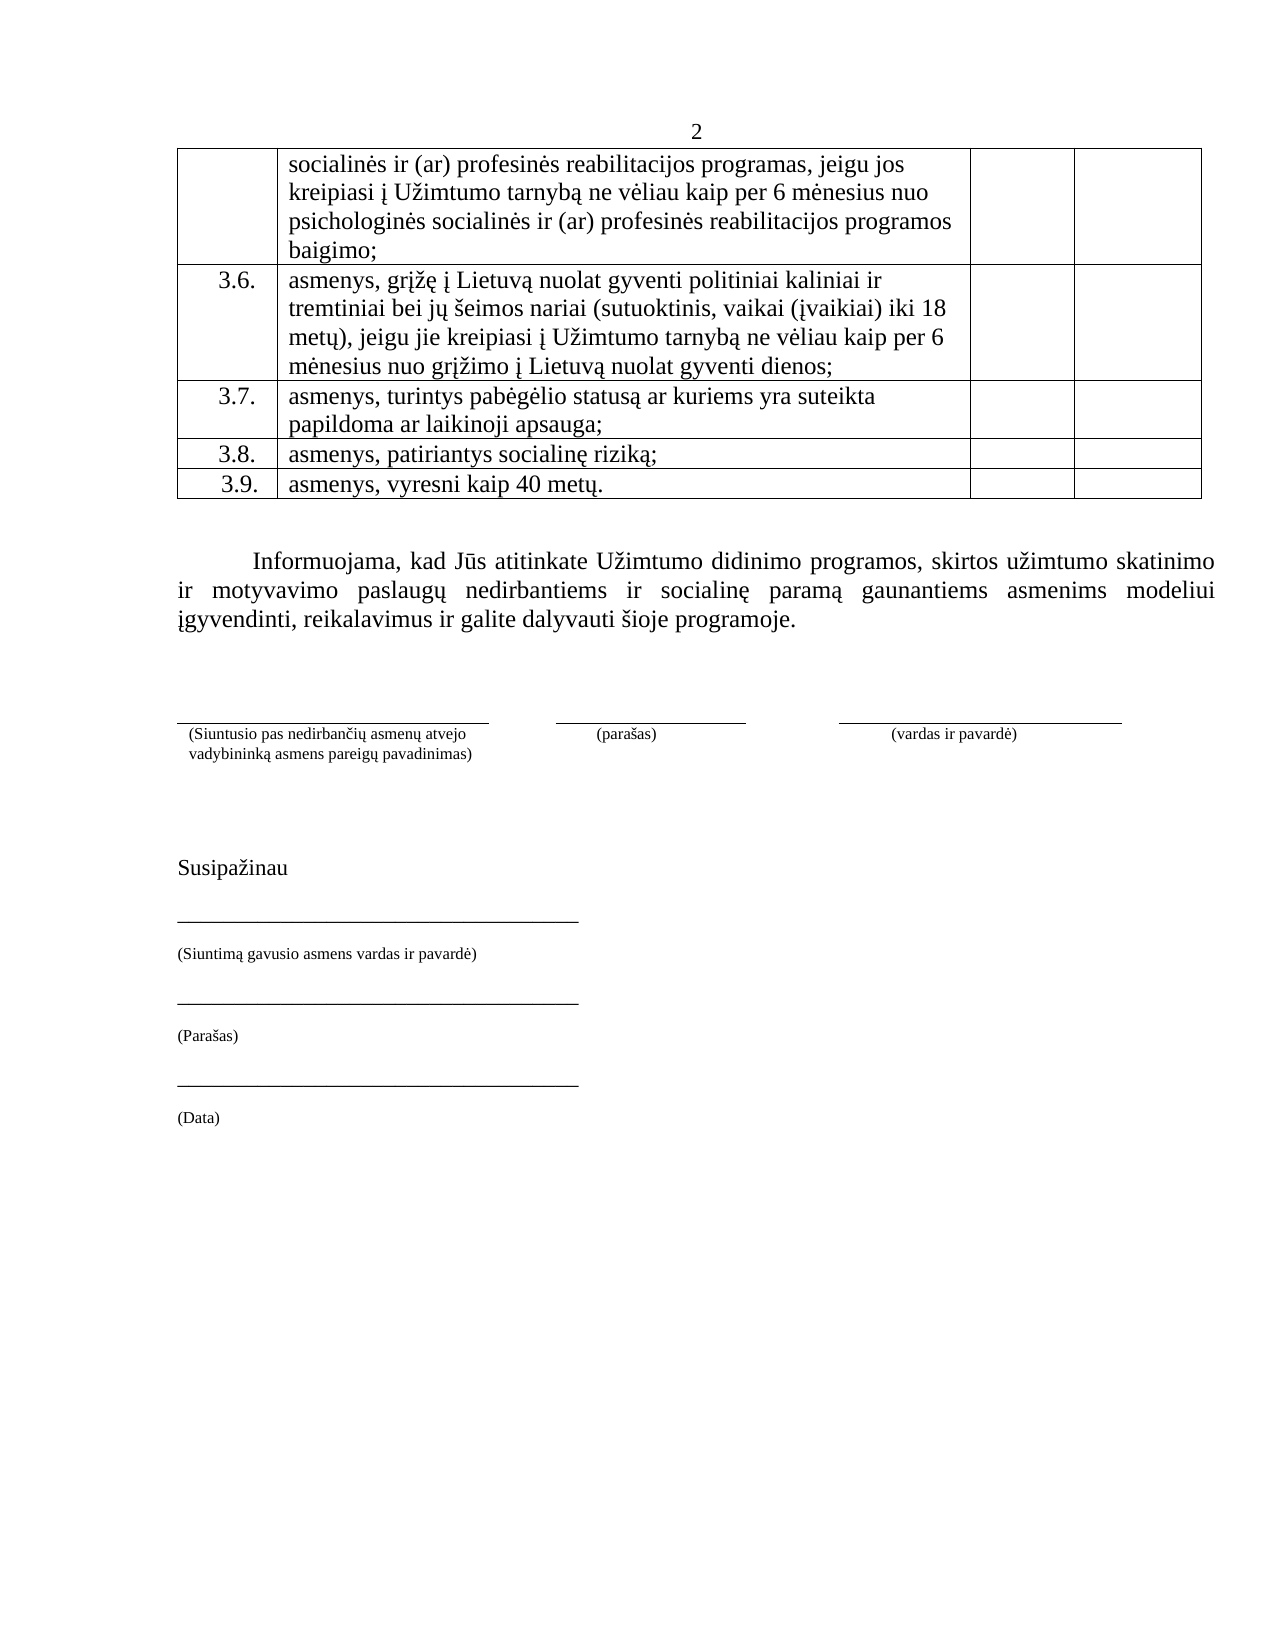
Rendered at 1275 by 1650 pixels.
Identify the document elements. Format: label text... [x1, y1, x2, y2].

table_cell 3.9. [178, 469, 277, 498]
text ___________________________________ [177, 981, 1216, 1007]
text (Siuntimą gavusio asmens vardas ir pavardė) [177, 944, 1216, 963]
table_header [746, 723, 838, 764]
table_cell 3.8. [178, 439, 277, 468]
table_cell [971, 439, 1074, 468]
table_cell socialinės ir (ar) profesinės reabilitacijos programas, jeigu jos kreipiasi į Užimtumo tarnybą ne vėliau kaip per 6 mėnesius nuo psichologinės socialinės ir (ar) profesinės reabilitacijos programos baigimo; [278, 149, 970, 264]
table_cell 3.7. [178, 381, 277, 438]
table_cell asmenys, grįžę į Lietuvą nuolat gyventi politiniai kaliniai ir tremtiniai bei jų šeimos nariai (sutuoktinis, vaikai (įvaikiai) iki 18 metų), jeigu jie kreipiasi į Užimtumo tarnybą ne vėliau kaip per 6 mėnesius nuo grįžimo į Lietuvą nuolat gyventi dienos; [278, 265, 970, 380]
table_header (vardas ir pavardė) [839, 724, 1122, 764]
table_cell [971, 469, 1074, 498]
table_cell [1075, 381, 1201, 438]
table_cell [971, 381, 1074, 438]
table_cell [1075, 265, 1201, 380]
table_header [489, 723, 556, 764]
table_header (Siuntusio pas nedirbančių asmenų atvejo vadybininką asmens pareigų pavadinimas) [177, 724, 488, 764]
text ___________________________________ [177, 1063, 1216, 1089]
table_cell [1075, 149, 1201, 264]
text ___________________________________ [177, 899, 1216, 925]
table_header (parašas) [556, 724, 746, 764]
table_cell asmenys, patiriantys socialinę riziką; [278, 439, 970, 468]
table_cell [1075, 439, 1201, 468]
text (Data) [177, 1108, 1216, 1127]
table_cell [1075, 469, 1201, 498]
table_cell asmenys, turintys pabėgėlio statusą ar kuriems yra suteikta papildoma ar laikinoji apsauga; [278, 381, 970, 438]
table_cell 3.6. [178, 265, 277, 380]
table_cell asmenys, vyresni kaip 40 metų. [278, 469, 970, 498]
table_cell [971, 149, 1074, 264]
text Informuojama, kad Jūs atitinkate Užimtumo didinimo programos, skirtos užimtumo skatinimo ir motyvavimo paslaugų nedirbantiems ir socialinę paramą gaunantiems asmenims modeliui įgyvendinti, reikalavimus ir galite dalyvauti šioje programoje. [177, 546, 1216, 633]
table_cell [971, 265, 1074, 380]
text Susipažinau [177, 854, 1216, 880]
table_cell [178, 149, 277, 264]
text (Parašas) [177, 1026, 1216, 1045]
